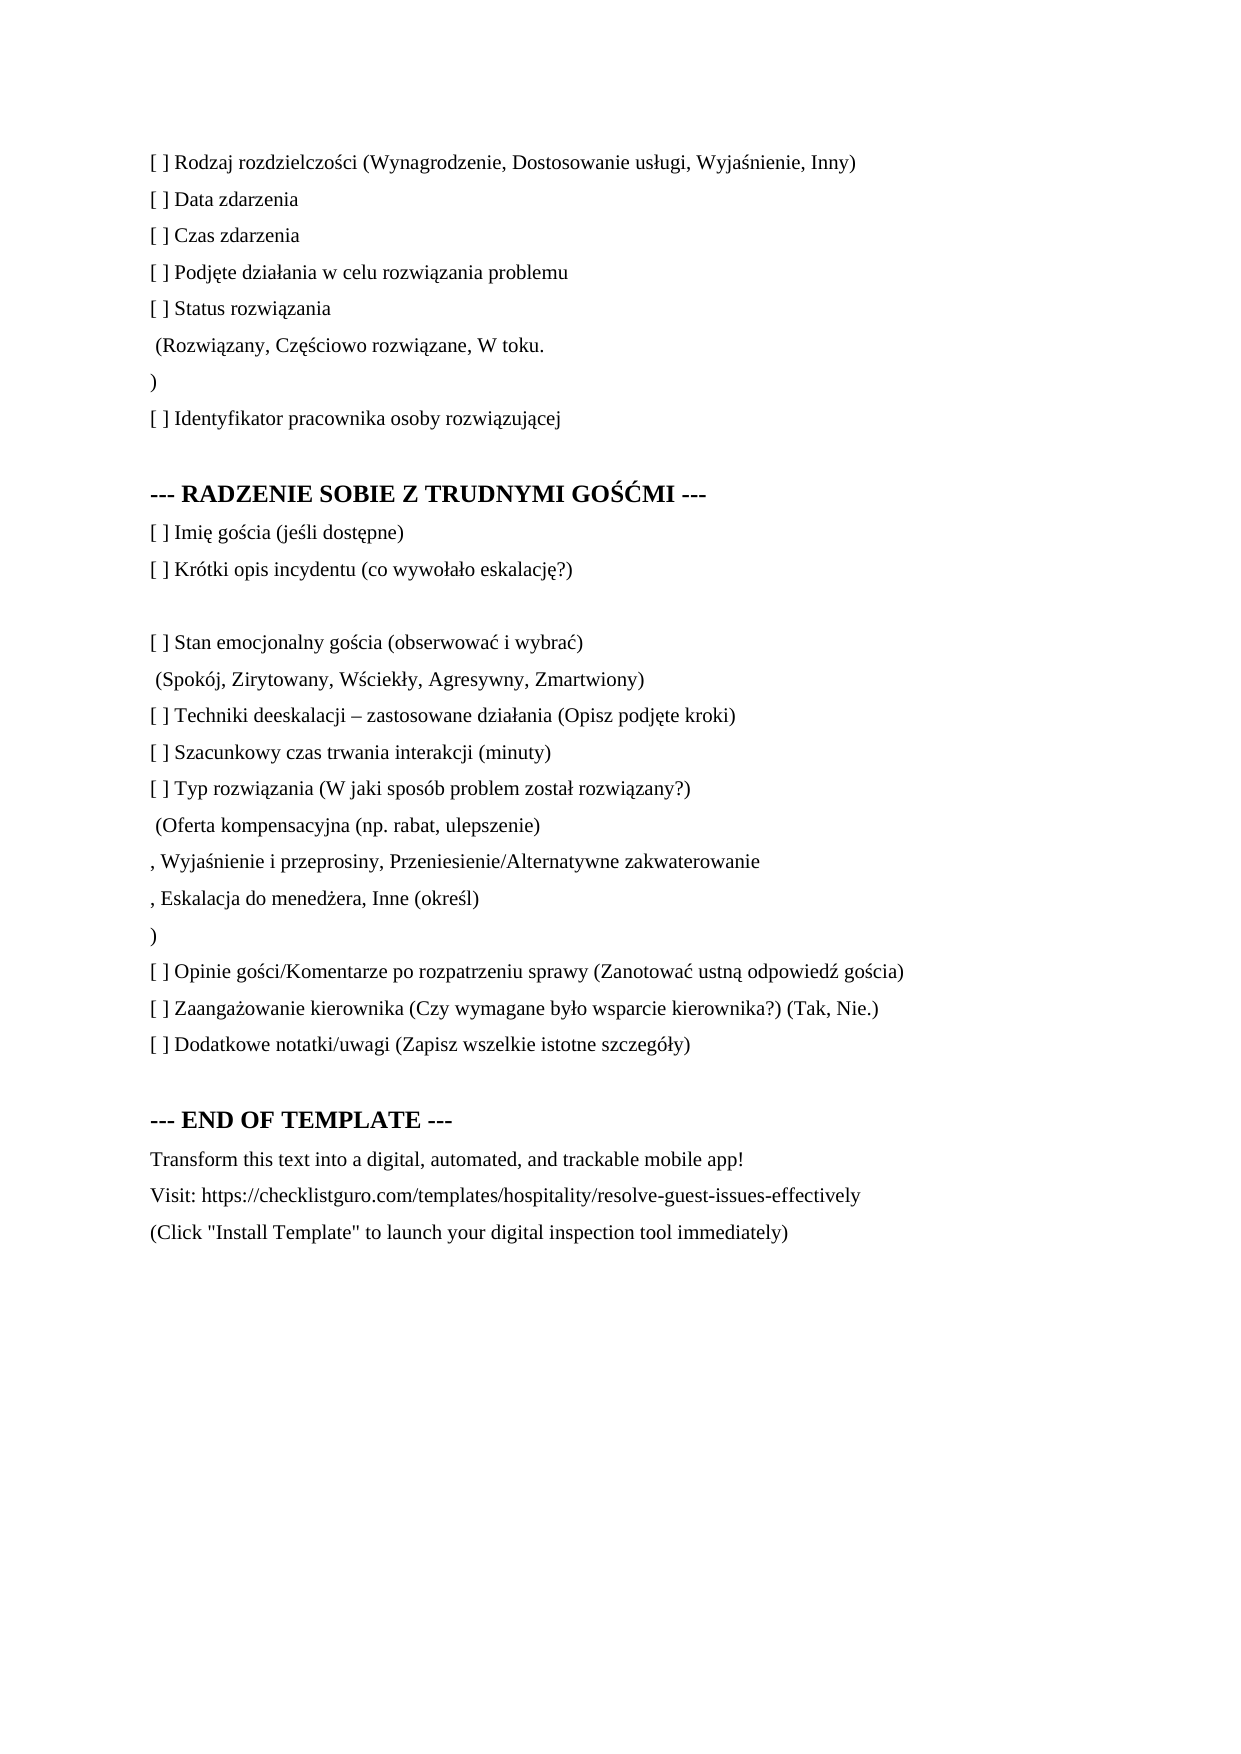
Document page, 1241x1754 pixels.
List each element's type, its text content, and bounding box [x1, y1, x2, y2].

text , Wyjaśnienie i przeprosiny, Przeniesienie/Alternatywne zakwaterowanie [150, 849, 1090, 873]
text (Oferta kompensacyjna (np. rabat, ulepszenie) [150, 813, 1090, 837]
text ) [150, 369, 1090, 393]
text [ ] Stan emocjonalny gościa (obserwować i wybrać) [150, 630, 1090, 654]
text Transform this text into a digital, automated, and trackable mobile app! [150, 1147, 1090, 1171]
text [ ] Opinie gości/Komentarze po rozpatrzeniu sprawy (Zanotować ustną odpowiedź gościa) [150, 959, 1090, 983]
text (Rozwiązany, Częściowo rozwiązane, W toku. [150, 333, 1090, 357]
text Visit: https://checklistguro.com/templates/hospitality/resolve-guest-issues-effectively [150, 1183, 1090, 1207]
text --- END OF TEMPLATE --- [150, 1105, 1090, 1134]
text [ ] Techniki deeskalacji – zastosowane działania (Opisz podjęte kroki) [150, 703, 1090, 727]
text [ ] Identyfikator pracownika osoby rozwiązującej [150, 406, 1090, 430]
text [ ] Podjęte działania w celu rozwiązania problemu [150, 260, 1090, 284]
text --- RADZENIE SOBIE Z TRUDNYMI GOŚĆMI --- [150, 479, 1090, 508]
text (Click "Install Template" to launch your digital inspection tool immediately) [150, 1220, 1090, 1244]
text [ ] Krótki opis incydentu (co wywołało eskalację?) [150, 557, 1090, 581]
text , Eskalacja do menedżera, Inne (określ) [150, 886, 1090, 910]
text (Spokój, Zirytowany, Wściekły, Agresywny, Zmartwiony) [150, 667, 1090, 691]
text [ ] Dodatkowe notatki/uwagi (Zapisz wszelkie istotne szczegóły) [150, 1032, 1090, 1056]
text [ ] Data zdarzenia [150, 187, 1090, 211]
text [ ] Zaangażowanie kierownika (Czy wymagane było wsparcie kierownika?) (Tak, Nie.) [150, 996, 1090, 1020]
text [ ] Imię gościa (jeśli dostępne) [150, 520, 1090, 544]
text [ ] Szacunkowy czas trwania interakcji (minuty) [150, 740, 1090, 764]
text [ ] Status rozwiązania [150, 296, 1090, 320]
text [ ] Typ rozwiązania (W jaki sposób problem został rozwiązany?) [150, 776, 1090, 800]
text [ ] Czas zdarzenia [150, 223, 1090, 247]
text [ ] Rodzaj rozdzielczości (Wynagrodzenie, Dostosowanie usługi, Wyjaśnienie, Inny) [150, 150, 1090, 174]
text ) [150, 922, 1090, 947]
